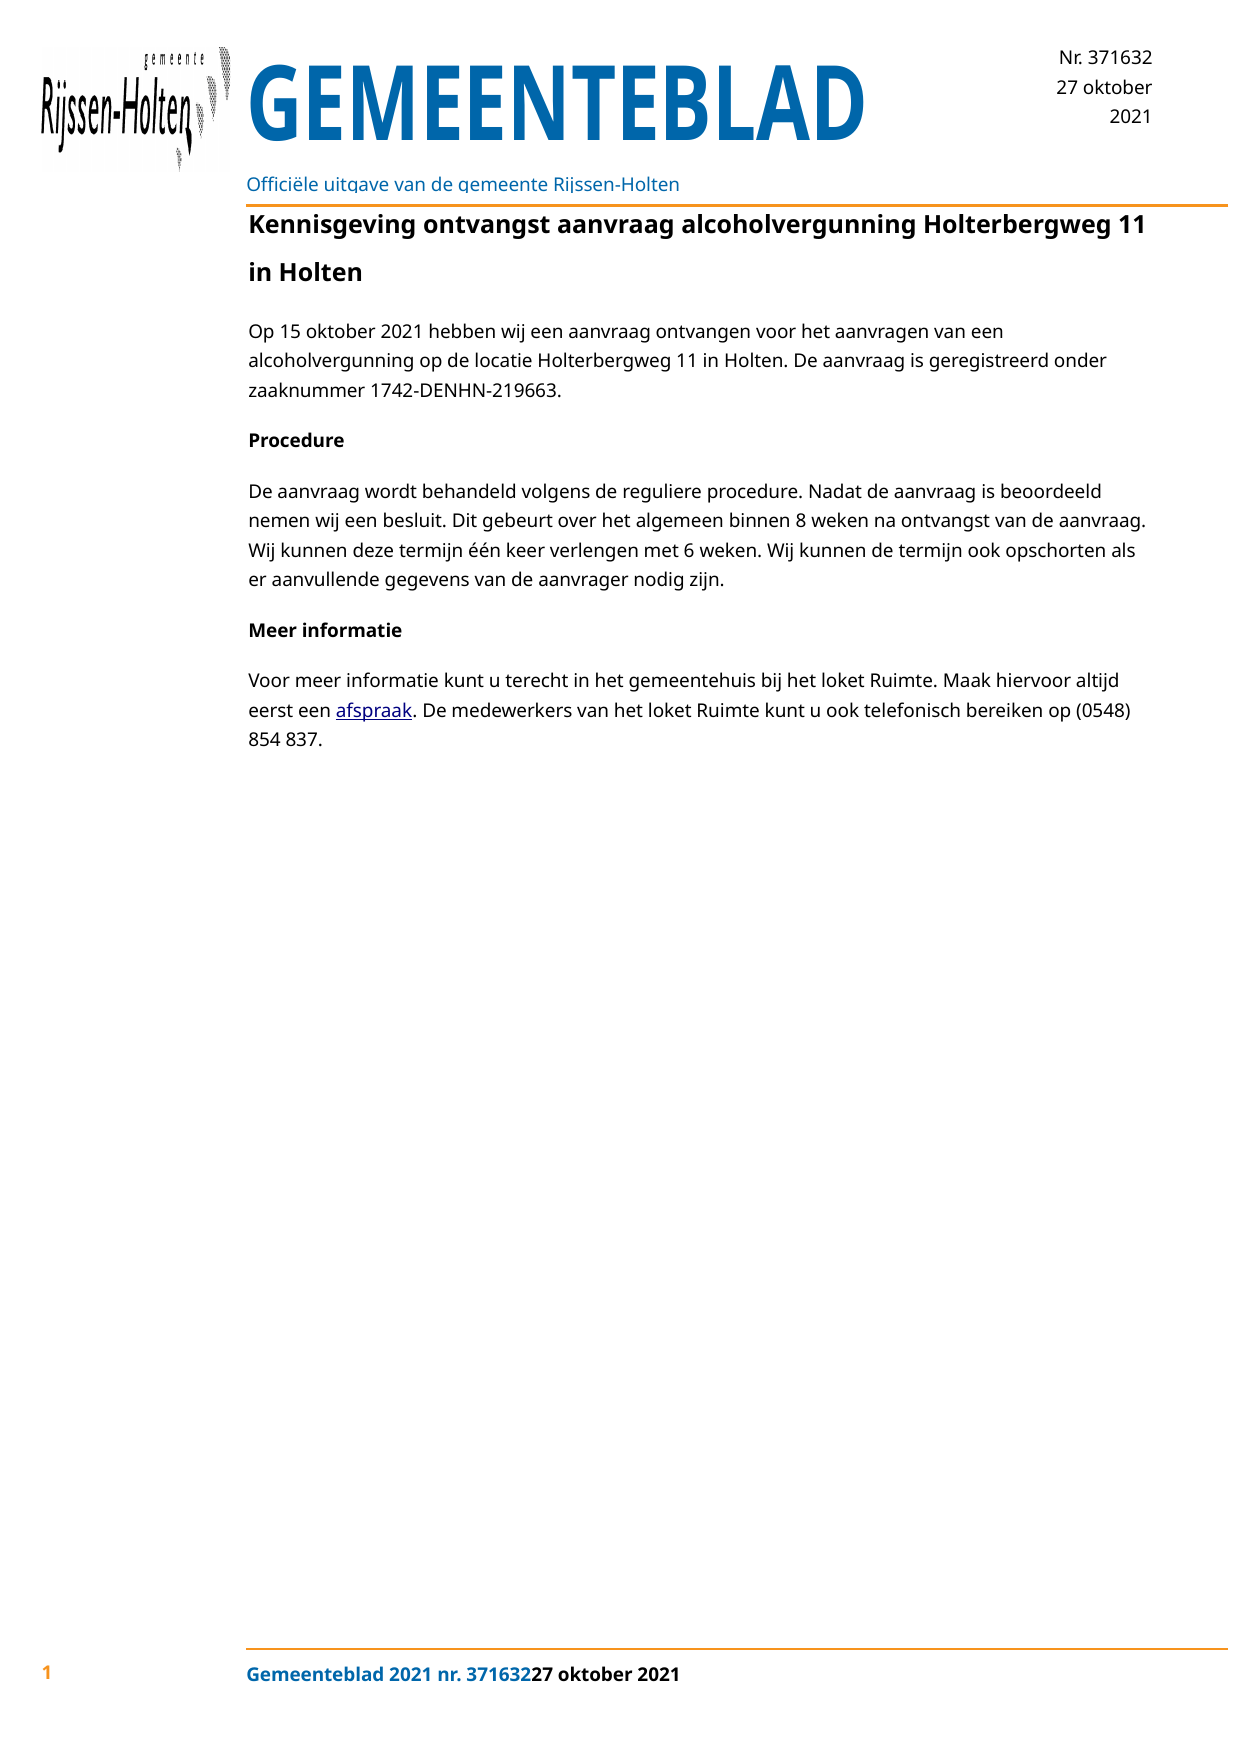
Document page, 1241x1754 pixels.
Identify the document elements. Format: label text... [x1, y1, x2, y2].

text Meer informatie [248, 617, 1152, 643]
text Procedure [248, 427, 1152, 453]
text Voor meer informatie kunt u terecht in het gemeentehuis bij het loket Ruimte. Maak hiervoor altijd eerst een afspraak. De medewerkers van het loket Ruimte kunt u ook telefonisch bereiken op (0548) 854 837. [248, 667, 1152, 752]
text Op 15 oktober 2021 hebben wij een aanvraag ontvangen voor het aanvragen van een alcoholvergunning op de locatie Holterbergweg 11 in Holten. De aanvraag is geregistreerd onder zaaknummer 1742-DENHN-219663. [248, 318, 1152, 403]
picture [41, 47, 231, 172]
text De aanvraag wordt behandeld volgens de reguliere procedure. Nadat de aanvraag is beoordeeld nemen wij een besluit. Dit gebeurt over het algemeen binnen 8 weken na ontvangst van de aanvraag. Wij kunnen deze termijn één keer verlengen met 6 weken. Wij kunnen de termijn ook opschorten als er aanvullende gegevens van de aanvrager nodig zijn. [248, 478, 1152, 592]
text Kennisgeving ontvangst aanvraag alcoholvergunning Holterbergweg 11 in Holten [248, 207, 1152, 288]
